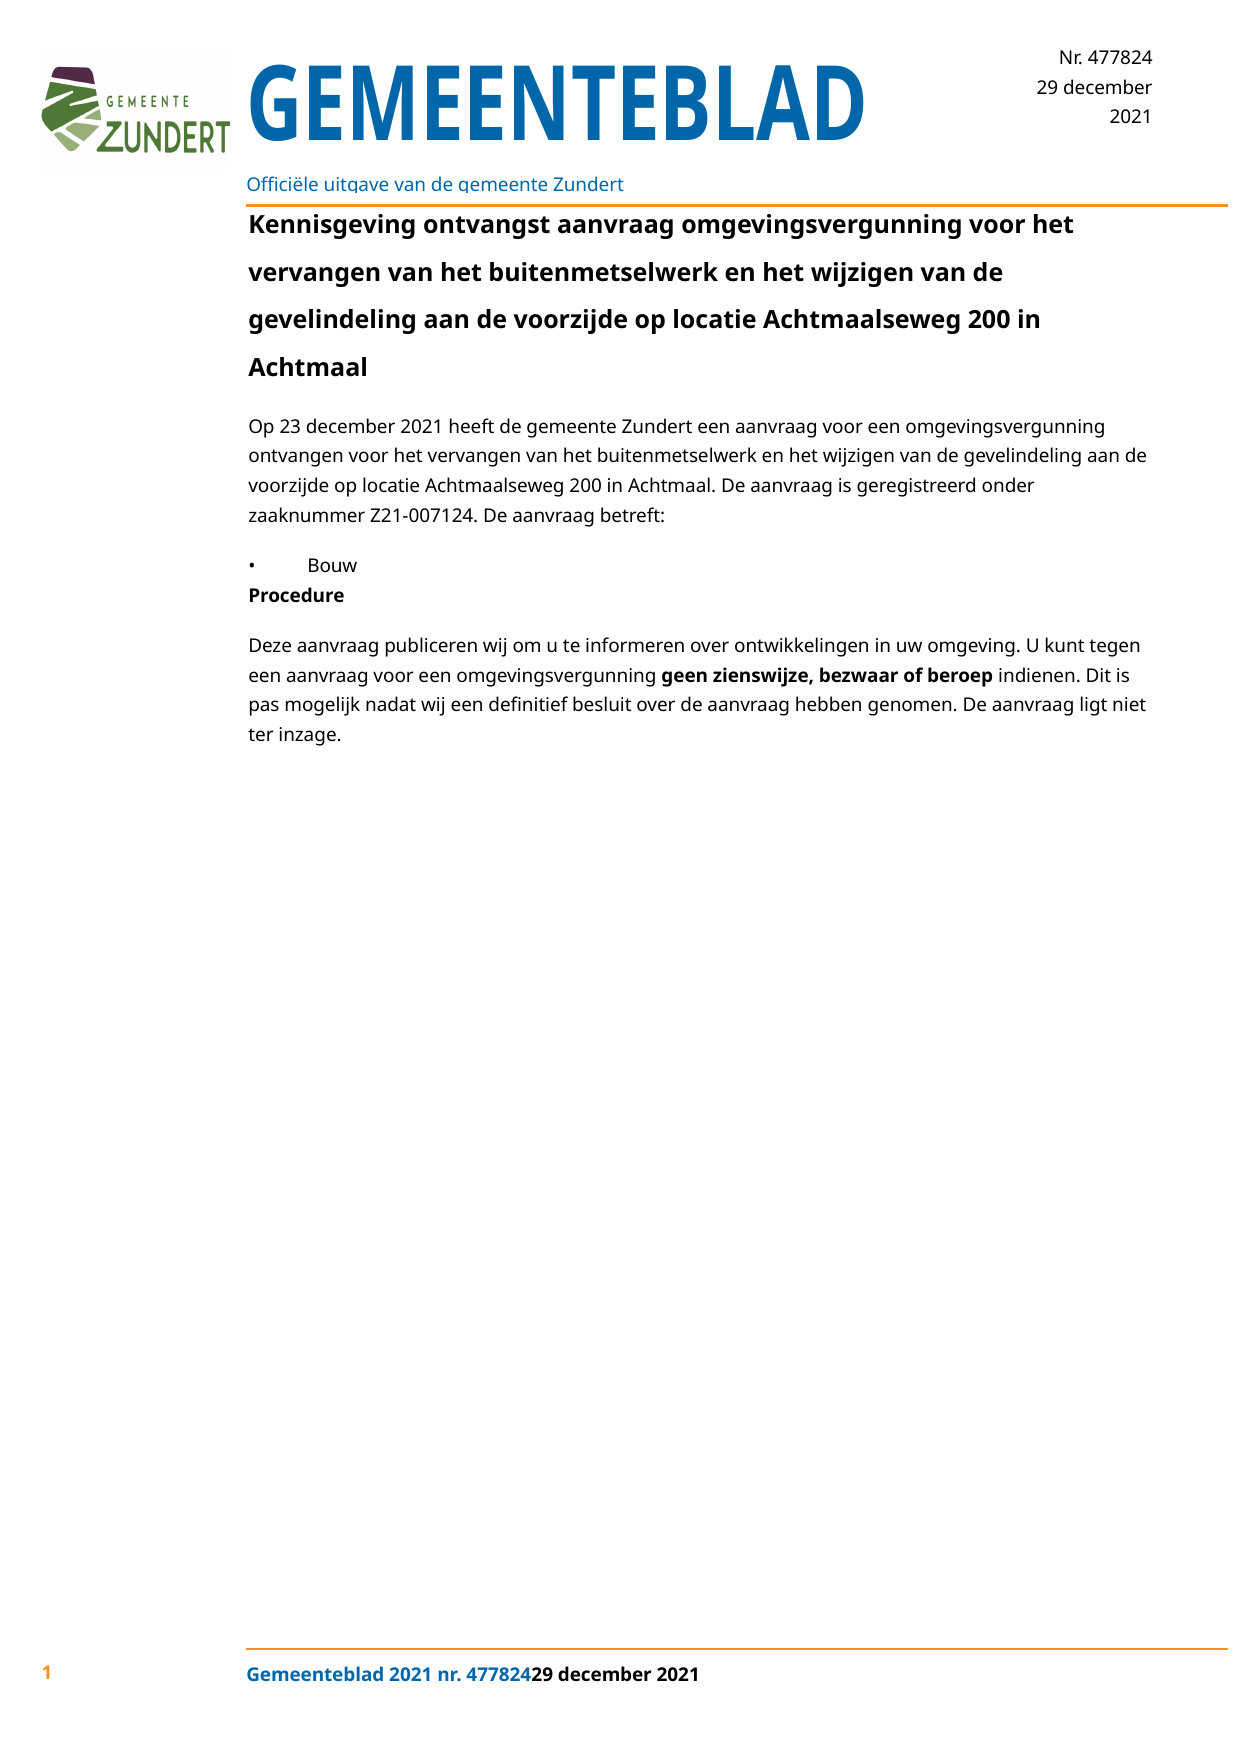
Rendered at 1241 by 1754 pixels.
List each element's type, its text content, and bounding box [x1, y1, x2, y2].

list Bouw [248, 552, 1152, 578]
picture [41, 47, 231, 172]
text Op 23 december 2021 heeft de gemeente Zundert een aanvraag voor een omgevingsvergunning ontvangen voor het vervangen van het buitenmetselwerk en het wijzigen van de gevelindeling aan de voorzijde op locatie Achtmaalseweg 200 in Achtmaal. De aanvraag is geregistreerd onder zaaknummer Z21-007124. De aanvraag betreft: [248, 413, 1152, 528]
text Procedure [248, 582, 1152, 608]
text Kennisgeving ontvangst aanvraag omgevingsvergunning voor het vervangen van het buitenmetselwerk en het wijzigen van de gevelindeling aan de voorzijde op locatie Achtmaalseweg 200 in Achtmaal [248, 207, 1152, 384]
text Deze aanvraag publiceren wij om u te informeren over ontwikkelingen in uw omgeving. U kunt tegen een aanvraag voor een omgevingsvergunning geen zienswijze, bezwaar of beroep indienen. Dit is pas mogelijk nadat wij een definitief besluit over de aanvraag hebben genomen. De aanvraag ligt niet ter inzage. [248, 632, 1152, 747]
